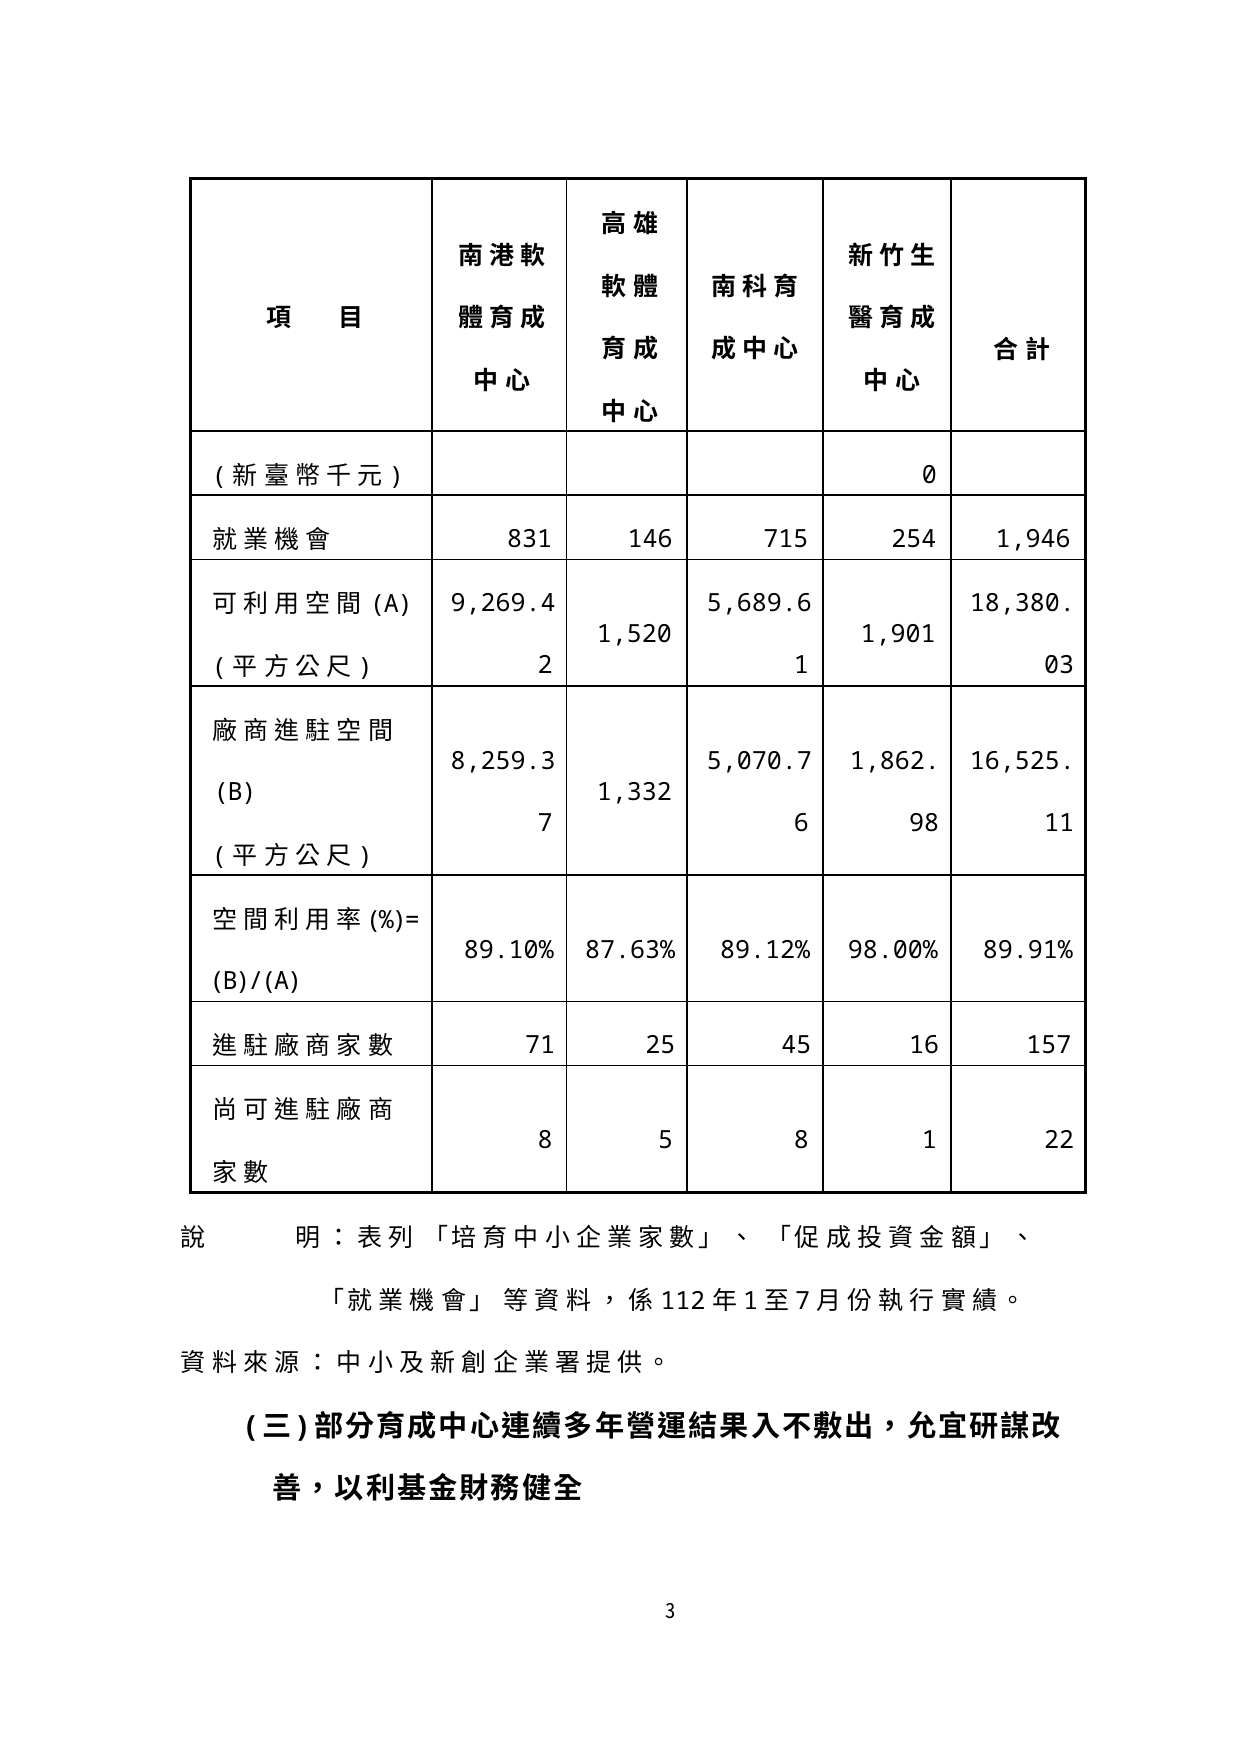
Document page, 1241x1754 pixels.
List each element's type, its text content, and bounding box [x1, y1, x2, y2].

table_cell 8 [688, 1066, 822, 1191]
table_cell 5 [567, 1066, 686, 1191]
table_cell 16,525.11 [952, 687, 1084, 874]
table_cell 715 [688, 496, 822, 558]
table_cell 空間利用率(%)=(B)/(A) [192, 876, 431, 1001]
table_cell 進駐廠商家數 [192, 1002, 431, 1065]
table_header 合計 [952, 180, 1084, 430]
table_cell 87.63% [567, 876, 686, 1001]
table_cell 89.10% [433, 876, 566, 1001]
table_cell [688, 432, 822, 494]
table_cell 就業機會 [192, 496, 431, 558]
table_cell 5,689.61 [688, 560, 822, 685]
table_header 項 目 [192, 180, 431, 430]
table_header 南科育成中心 [688, 180, 822, 430]
table_cell 89.12% [688, 876, 822, 1001]
table_header 南港軟體育成中心 [433, 180, 566, 430]
table_cell [952, 432, 1084, 494]
text 資料來源：中小及新創企業署提供。 [177, 1319, 1063, 1382]
text (三)部分育成中心連續多年營運結果入不敷出，允宜研謀改善，以利基金財務健全 [236, 1382, 1063, 1507]
table_cell 16 [824, 1002, 950, 1065]
table_cell 254 [824, 496, 950, 558]
table_cell 89.91% [952, 876, 1084, 1001]
table_cell 1,946 [952, 496, 1084, 558]
table_cell 8 [433, 1066, 566, 1191]
table_header 新竹生醫育成中心 [824, 180, 950, 430]
table_cell 831 [433, 496, 566, 558]
table_cell 廠商進駐空間(B) (平方公尺) [192, 687, 431, 874]
table_cell 5,070.76 [688, 687, 822, 874]
table_cell 0 [824, 432, 950, 494]
table_cell 1,901 [824, 560, 950, 685]
table_cell 45 [688, 1002, 822, 1065]
table_cell 1,332 [567, 687, 686, 874]
table_cell 146 [567, 496, 686, 558]
table_cell 1,862.98 [824, 687, 950, 874]
table_cell 25 [567, 1002, 686, 1065]
table_cell 98.00% [824, 876, 950, 1001]
table_cell [567, 432, 686, 494]
table_cell 71 [433, 1002, 566, 1065]
text 說 明：表列「培育中小企業家數」、「促成投資金額」、「就業機會」等資料，係112年1至7月份執行實績。 [177, 1194, 1063, 1319]
table_cell 18,380.03 [952, 560, 1084, 685]
table_cell (新臺幣千元) [192, 432, 431, 494]
table_header 高雄軟體育成中心 [567, 180, 686, 430]
table_cell 尚可進駐廠商家數 [192, 1066, 431, 1191]
table_cell 可利用空間(A) (平方公尺) [192, 560, 431, 685]
table_cell 1,520 [567, 560, 686, 685]
table_cell [433, 432, 566, 494]
table_cell 22 [952, 1066, 1084, 1191]
table_cell 9,269.42 [433, 560, 566, 685]
table_cell 1 [824, 1066, 950, 1191]
table_cell 8,259.37 [433, 687, 566, 874]
table_cell 157 [952, 1002, 1084, 1065]
